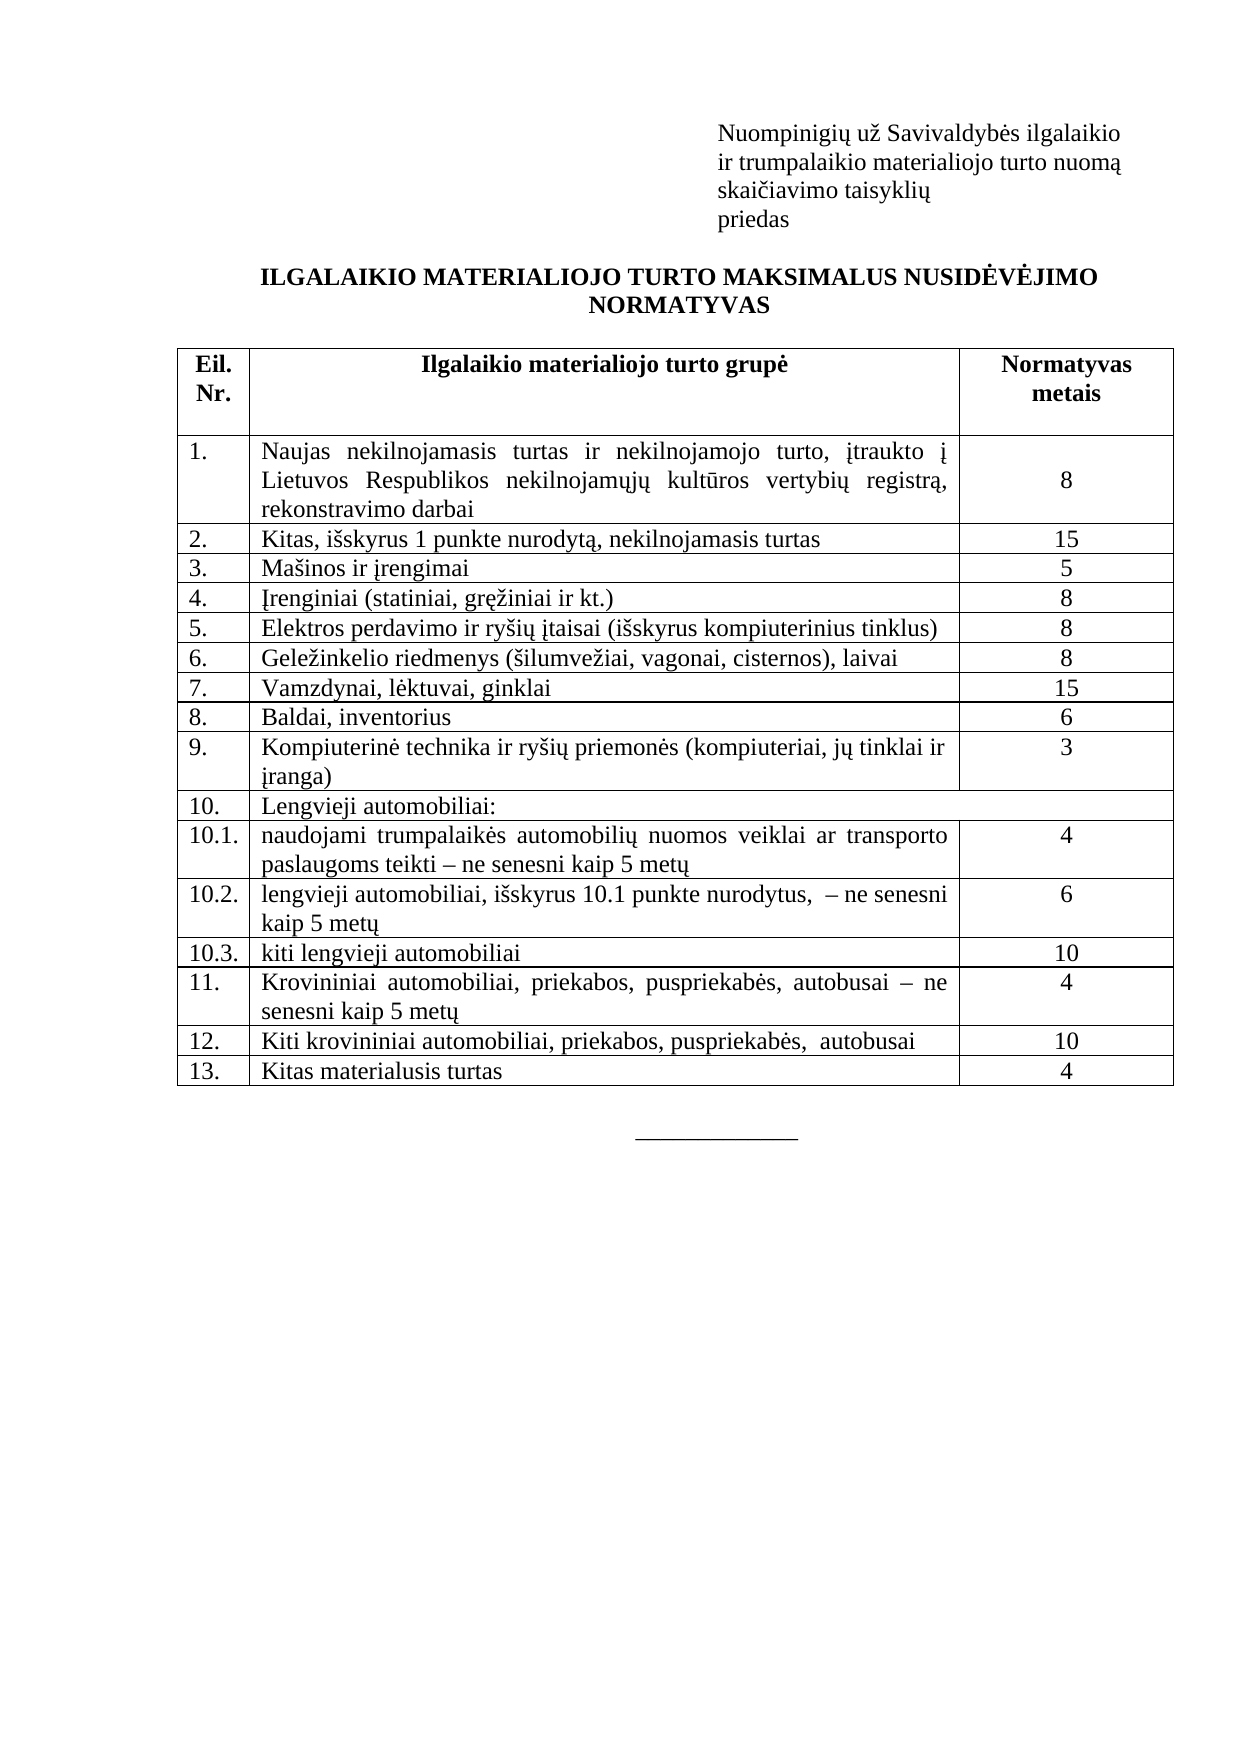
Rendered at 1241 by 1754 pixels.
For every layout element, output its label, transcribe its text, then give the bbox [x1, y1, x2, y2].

table_cell Vamzdynai, lėktuvai, ginklai [250, 673, 959, 701]
table_cell 10.1. [178, 821, 249, 878]
table_cell 3 [960, 732, 1173, 790]
table_cell Kiti krovininiai automobiliai, priekabos, puspriekabės, autobusai [250, 1026, 959, 1055]
table_header Eil. Nr. [178, 349, 249, 435]
table_cell 13. [178, 1056, 249, 1084]
text Nuompinigių už Savivaldybės ilgalaikio [717, 118, 1181, 147]
table_cell 8 [960, 583, 1173, 612]
table_cell 3. [178, 554, 249, 582]
table_cell Įrenginiai (statiniai, gręžiniai ir kt.) [250, 583, 959, 612]
table_header Normatyvas metais [960, 349, 1173, 435]
table_cell 6. [178, 643, 249, 672]
table_cell Geležinkelio riedmenys (šilumvežiai, vagonai, cisternos), laivai [250, 643, 959, 672]
table_cell 8 [960, 613, 1173, 642]
text ILGALAIKIO MATERIALIOJO TURTO MAKSIMALUS NUSIDĖVĖJIMO NORMATYVAS [177, 262, 1181, 319]
table_cell 10 [960, 938, 1173, 966]
table_cell 12. [178, 1026, 249, 1055]
text priedas [717, 204, 1181, 233]
table_cell Baldai, inventorius [250, 703, 959, 731]
table_cell Mašinos ir įrengimai [250, 554, 959, 582]
text _____________ [177, 1114, 1181, 1143]
table_cell 5 [960, 554, 1173, 582]
table_cell 10.3. [178, 938, 249, 966]
table_cell 4. [178, 583, 249, 612]
table_cell Kompiuterinė technika ir ryšių priemonės (kompiuteriai, jų tinklai ir įranga) [250, 732, 959, 790]
table_cell 9. [178, 732, 249, 790]
table_cell 6 [960, 703, 1173, 731]
table_cell naudojami trumpalaikės automobilių nuomos veiklai ar transporto paslaugoms teikti – ne senesni kaip 5 metų [250, 821, 959, 878]
table_header Ilgalaikio materialiojo turto grupė [250, 349, 959, 435]
table_cell 4 [960, 1056, 1173, 1084]
table_cell 5. [178, 613, 249, 642]
table_cell 8 [960, 643, 1173, 672]
table_cell Naujas nekilnojamasis turtas ir nekilnojamojo turto, įtraukto į Lietuvos Respublikos nekilnojamųjų kultūros vertybių registrą, rekonstravimo darbai [250, 436, 959, 523]
table_cell Elektros perdavimo ir ryšių įtaisai (išskyrus kompiuterinius tinklus) [250, 613, 959, 642]
table_cell 15 [960, 524, 1173, 552]
text ir trumpalaikio materialiojo turto nuomą [717, 147, 1181, 176]
table_cell Kitas, išskyrus 1 punkte nurodytą, nekilnojamasis turtas [250, 524, 959, 552]
table_cell 11. [178, 968, 249, 1025]
table_cell Krovininiai automobiliai, priekabos, puspriekabės, autobusai – ne senesni kaip 5 metų [250, 968, 959, 1025]
table_cell 4 [960, 821, 1173, 878]
table_cell Lengvieji automobiliai: [250, 791, 1173, 819]
table_cell 15 [960, 673, 1173, 701]
text skaičiavimo taisyklių [717, 176, 1181, 204]
table_cell 8 [960, 436, 1173, 523]
table_cell kiti lengvieji automobiliai [250, 938, 959, 966]
table_cell 4 [960, 968, 1173, 1025]
table_cell 1. [178, 436, 249, 523]
table_cell 7. [178, 673, 249, 701]
table_cell 10.2. [178, 879, 249, 937]
table_cell 6 [960, 879, 1173, 937]
table_cell lengvieji automobiliai, išskyrus 10.1 punkte nurodytus, – ne senesni kaip 5 metų [250, 879, 959, 937]
table_cell 2. [178, 524, 249, 552]
table_cell 8. [178, 703, 249, 731]
table_cell 10. [178, 791, 249, 819]
table_cell 10 [960, 1026, 1173, 1055]
table_cell Kitas materialusis turtas [250, 1056, 959, 1084]
